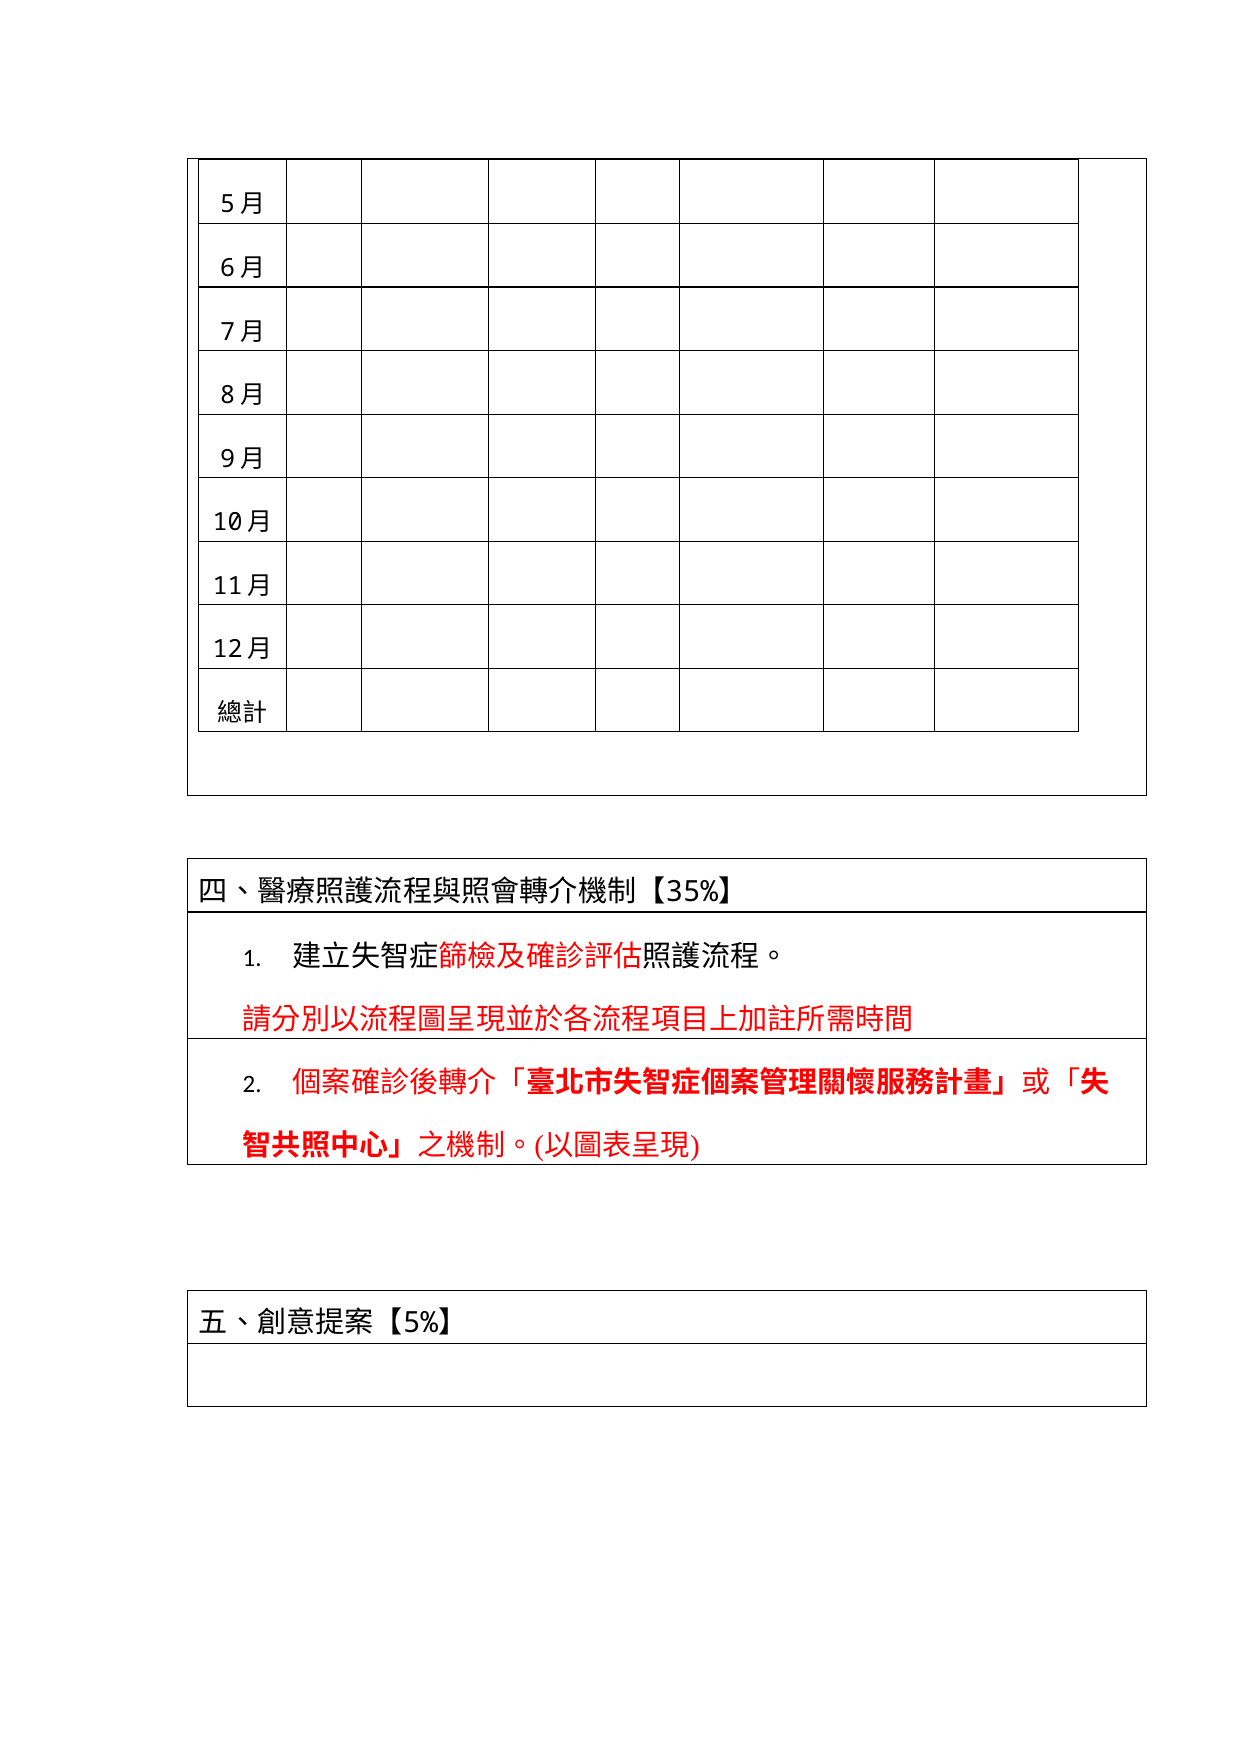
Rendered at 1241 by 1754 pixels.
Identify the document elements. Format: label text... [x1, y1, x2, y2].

table_cell [935, 160, 1078, 223]
table_cell [287, 415, 361, 477]
table_cell [824, 160, 934, 223]
table_cell [824, 669, 934, 731]
table_cell [489, 669, 595, 731]
table_cell [287, 669, 361, 731]
table_cell [287, 605, 361, 668]
table_cell [362, 478, 488, 541]
table_cell [287, 478, 361, 541]
table_cell [596, 160, 679, 223]
table_cell [188, 1344, 1146, 1406]
table_cell [596, 415, 679, 477]
table_cell [596, 288, 679, 350]
table_cell 11月 [199, 542, 286, 604]
table_cell [680, 415, 823, 477]
table_cell 總計 [199, 669, 286, 731]
table_cell [824, 351, 934, 413]
table_header 四、醫療照護流程與照會轉介機制【35%】 [188, 859, 1146, 911]
table_cell [489, 224, 595, 286]
table_cell [362, 224, 488, 286]
table_cell [824, 288, 934, 350]
table_cell [680, 478, 823, 541]
table_cell [596, 605, 679, 668]
table_cell [680, 542, 823, 604]
table_cell 6月 [199, 224, 286, 286]
table_cell [935, 605, 1078, 668]
table_cell [489, 288, 595, 350]
table_cell [680, 605, 823, 668]
table_cell [489, 160, 595, 223]
table_cell [362, 288, 488, 350]
table_cell [362, 605, 488, 668]
table_cell [935, 415, 1078, 477]
table_cell 個案確診後轉介「臺北市失智症個案管理關懷服務計畫」或「失智共照中心」之機制。(以圖表呈現) [188, 1039, 1146, 1163]
table_cell [935, 224, 1078, 286]
table_cell [596, 351, 679, 413]
table_cell [489, 542, 595, 604]
table_cell [935, 542, 1078, 604]
table_cell [362, 351, 488, 413]
table_cell [680, 669, 823, 731]
table_cell [188, 159, 1146, 795]
table_cell [824, 478, 934, 541]
table_cell [362, 669, 488, 731]
table_header 五、創意提案【5%】 [188, 1291, 1146, 1343]
table_cell [287, 351, 361, 413]
table_cell 10月 [199, 478, 286, 541]
table_cell [935, 478, 1078, 541]
table_cell [489, 415, 595, 477]
table_cell [680, 160, 823, 223]
table_cell [680, 288, 823, 350]
table_cell [287, 542, 361, 604]
table_cell [596, 542, 679, 604]
table_cell 8月 [199, 351, 286, 413]
table_cell [824, 605, 934, 668]
table_cell [596, 669, 679, 731]
table_cell [362, 160, 488, 223]
table_cell [824, 415, 934, 477]
table_cell [935, 669, 1078, 731]
table_cell [596, 478, 679, 541]
table_cell [680, 351, 823, 413]
table_cell 7月 [199, 288, 286, 350]
table_cell [680, 224, 823, 286]
table_cell [935, 351, 1078, 413]
table_cell [287, 160, 361, 223]
table_cell [489, 351, 595, 413]
table_cell [362, 542, 488, 604]
table_cell [362, 415, 488, 477]
table_cell [824, 542, 934, 604]
table_cell 5月 [199, 160, 286, 223]
table_cell [287, 224, 361, 286]
table_cell [489, 605, 595, 668]
table_cell [935, 288, 1078, 350]
table_cell [824, 224, 934, 286]
table_cell [489, 478, 595, 541]
table_cell 9月 [199, 415, 286, 477]
table_cell 12月 [199, 605, 286, 668]
table_cell [596, 224, 679, 286]
table_cell [287, 288, 361, 350]
table_cell 建立失智症篩檢及確診評估照護流程。 請分別以流程圖呈現並於各流程項目上加註所需時間 [188, 913, 1146, 1037]
